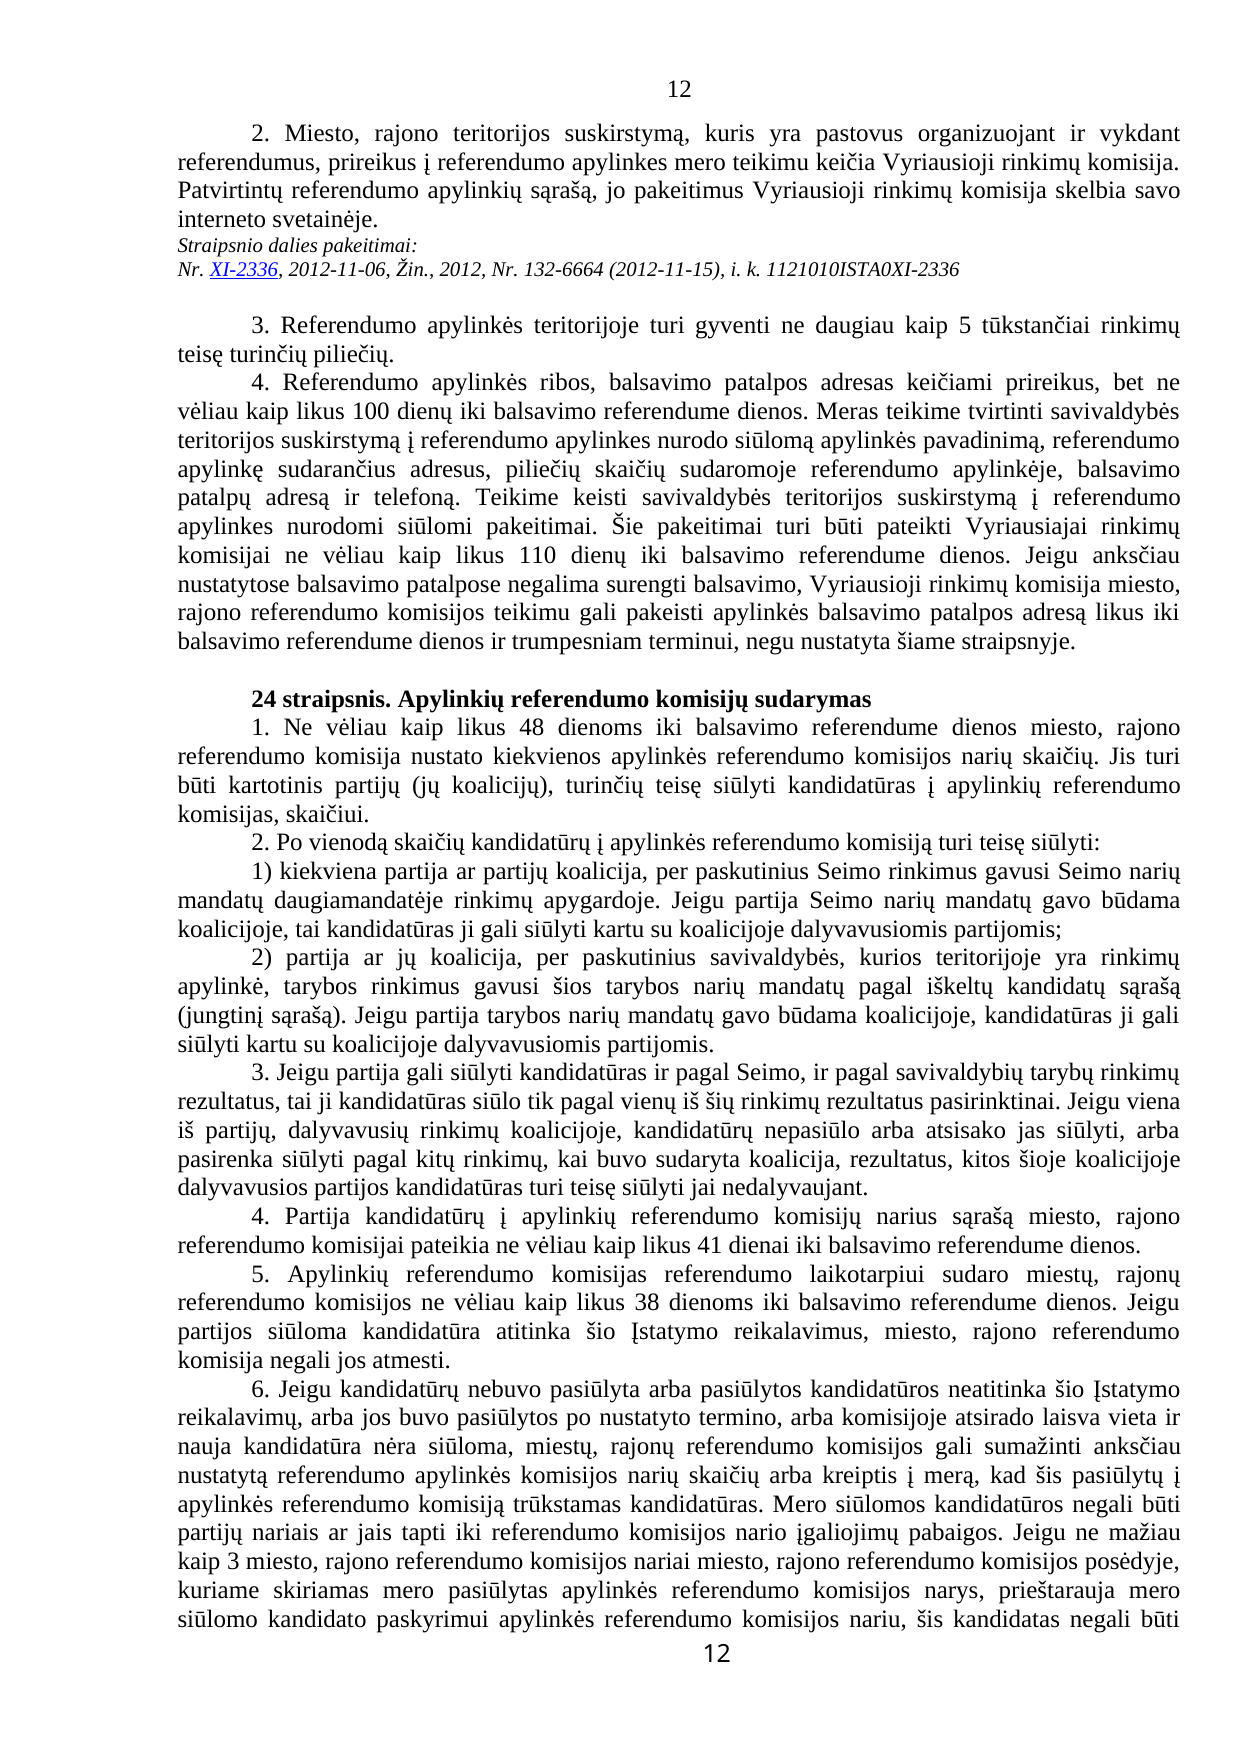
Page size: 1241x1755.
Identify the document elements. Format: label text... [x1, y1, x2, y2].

text 24 straipsnis. Apylinkių referendumo komisijų sudarymas [177, 684, 1181, 712]
text 1) kiekviena partija ar partijų koalicija, per paskutinius Seimo rinkimus gavusi Seimo narių mandatų daugiamandatėje rinkimų apygardoje. Jeigu partija Seimo narių mandatų gavo būdama koalicijoje, tai kandidatūras ji gali siūlyti kartu su koalicijoje dalyvavusiomis partijomis; [177, 856, 1181, 942]
text 3. Referendumo apylinkės teritorijoje turi gyventi ne daugiau kaip 5 tūkstančiai rinkimų teisę turinčių piliečių. [177, 310, 1181, 367]
text 4. Referendumo apylinkės ribos, balsavimo patalpos adresas keičiami prireikus, bet ne vėliau kaip likus 100 dienų iki balsavimo referendume dienos. Meras teikime tvirtinti savivaldybės teritorijos suskirstymą į referendumo apylinkes nurodo siūlomą apylinkės pavadinimą, referendumo apylinkę sudarančius adresus, piliečių skaičių sudaromoje referendumo apylinkėje, balsavimo patalpų adresą ir telefoną. Teikime keisti savivaldybės teritorijos suskirstymą į referendumo apylinkes nurodomi siūlomi pakeitimai. Šie pakeitimai turi būti pateikti Vyriausiajai rinkimų komisijai ne vėliau kaip likus 110 dienų iki balsavimo referendume dienos. Jeigu anksčiau nustatytose balsavimo patalpose negalima surengti balsavimo, Vyriausioji rinkimų komisija miesto, rajono referendumo komisijos teikimu gali pakeisti apylinkės balsavimo patalpos adresą likus iki balsavimo referendume dienos ir trumpesniam terminui, negu nustatyta šiame straipsnyje. [177, 367, 1181, 655]
text 1. Ne vėliau kaip likus 48 dienoms iki balsavimo referendume dienos miesto, rajono referendumo komisija nustato kiekvienos apylinkės referendumo komisijos narių skaičių. Jis turi būti kartotinis partijų (jų koalicijų), turinčių teisę siūlyti kandidatūras į apylinkių referendumo komisijas, skaičiui. [177, 712, 1181, 827]
text 5. Apylinkių referendumo komisijas referendumo laikotarpiui sudaro miestų, rajonų referendumo komisijos ne vėliau kaip likus 38 dienoms iki balsavimo referendume dienos. Jeigu partijos siūloma kandidatūra atitinka šio Įstatymo reikalavimus, miesto, rajono referendumo komisija negali jos atmesti. [177, 1259, 1181, 1374]
text 4. Partija kandidatūrų į apylinkių referendumo komisijų narius sąrašą miesto, rajono referendumo komisijai pateikia ne vėliau kaip likus 41 dienai iki balsavimo referendume dienos. [177, 1201, 1181, 1259]
text 2. Miesto, rajono teritorijos suskirstymą, kuris yra pastovus organizuojant ir vykdant referendumus, prireikus į referendumo apylinkes mero teikimu keičia Vyriausioji rinkimų komisija. Patvirtintų referendumo apylinkių sąrašą, jo pakeitimus Vyriausioji rinkimų komisija skelbia savo interneto svetainėje. [177, 118, 1181, 233]
text 3. Jeigu partija gali siūlyti kandidatūras ir pagal Seimo, ir pagal savivaldybių tarybų rinkimų rezultatus, tai ji kandidatūras siūlo tik pagal vienų iš šių rinkimų rezultatus pasirinktinai. Jeigu viena iš partijų, dalyvavusių rinkimų koalicijoje, kandidatūrų nepasiūlo arba atsisako jas siūlyti, arba pasirenka siūlyti pagal kitų rinkimų, kai buvo sudaryta koalicija, rezultatus, kitos šioje koalicijoje dalyvavusios partijos kandidatūras turi teisę siūlyti jai nedalyvaujant. [177, 1057, 1181, 1201]
text Straipsnio dalies pakeitimai: [177, 233, 1181, 257]
text 2. Po vienodą skaičių kandidatūrų į apylinkės referendumo komisiją turi teisę siūlyti: [177, 827, 1181, 856]
text Nr. XI-2336, 2012-11-06, Žin., 2012, Nr. 132-6664 (2012-11-15), i. k. 1121010ISTA0XI-2336 [177, 257, 1181, 281]
text 2) partija ar jų koalicija, per paskutinius savivaldybės, kurios teritorijoje yra rinkimų apylinkė, tarybos rinkimus gavusi šios tarybos narių mandatų pagal iškeltų kandidatų sąrašą (jungtinį sąrašą). Jeigu partija tarybos narių mandatų gavo būdama koalicijoje, kandidatūras ji gali siūlyti kartu su koalicijoje dalyvavusiomis partijomis. [177, 942, 1181, 1057]
text 6. Jeigu kandidatūrų nebuvo pasiūlyta arba pasiūlytos kandidatūros neatitinka šio Įstatymo reikalavimų, arba jos buvo pasiūlytos po nustatyto termino, arba komisijoje atsirado laisva vieta ir nauja kandidatūra nėra siūloma, miestų, rajonų referendumo komisijos gali sumažinti anksčiau nustatytą referendumo apylinkės komisijos narių skaičių arba kreiptis į merą, kad šis pasiūlytų į apylinkės referendumo komisiją trūkstamas kandidatūras. Mero siūlomos kandidatūros negali būti partijų nariais ar jais tapti iki referendumo komisijos nario įgaliojimų pabaigos. Jeigu ne mažiau kaip 3 miesto, rajono referendumo komisijos nariai miesto, rajono referendumo komisijos posėdyje, kuriame skiriamas mero pasiūlytas apylinkės referendumo komisijos narys, prieštarauja mero siūlomo kandidato paskyrimui apylinkės referendumo komisijos nariu, šis kandidatas negali būti [177, 1374, 1181, 1632]
